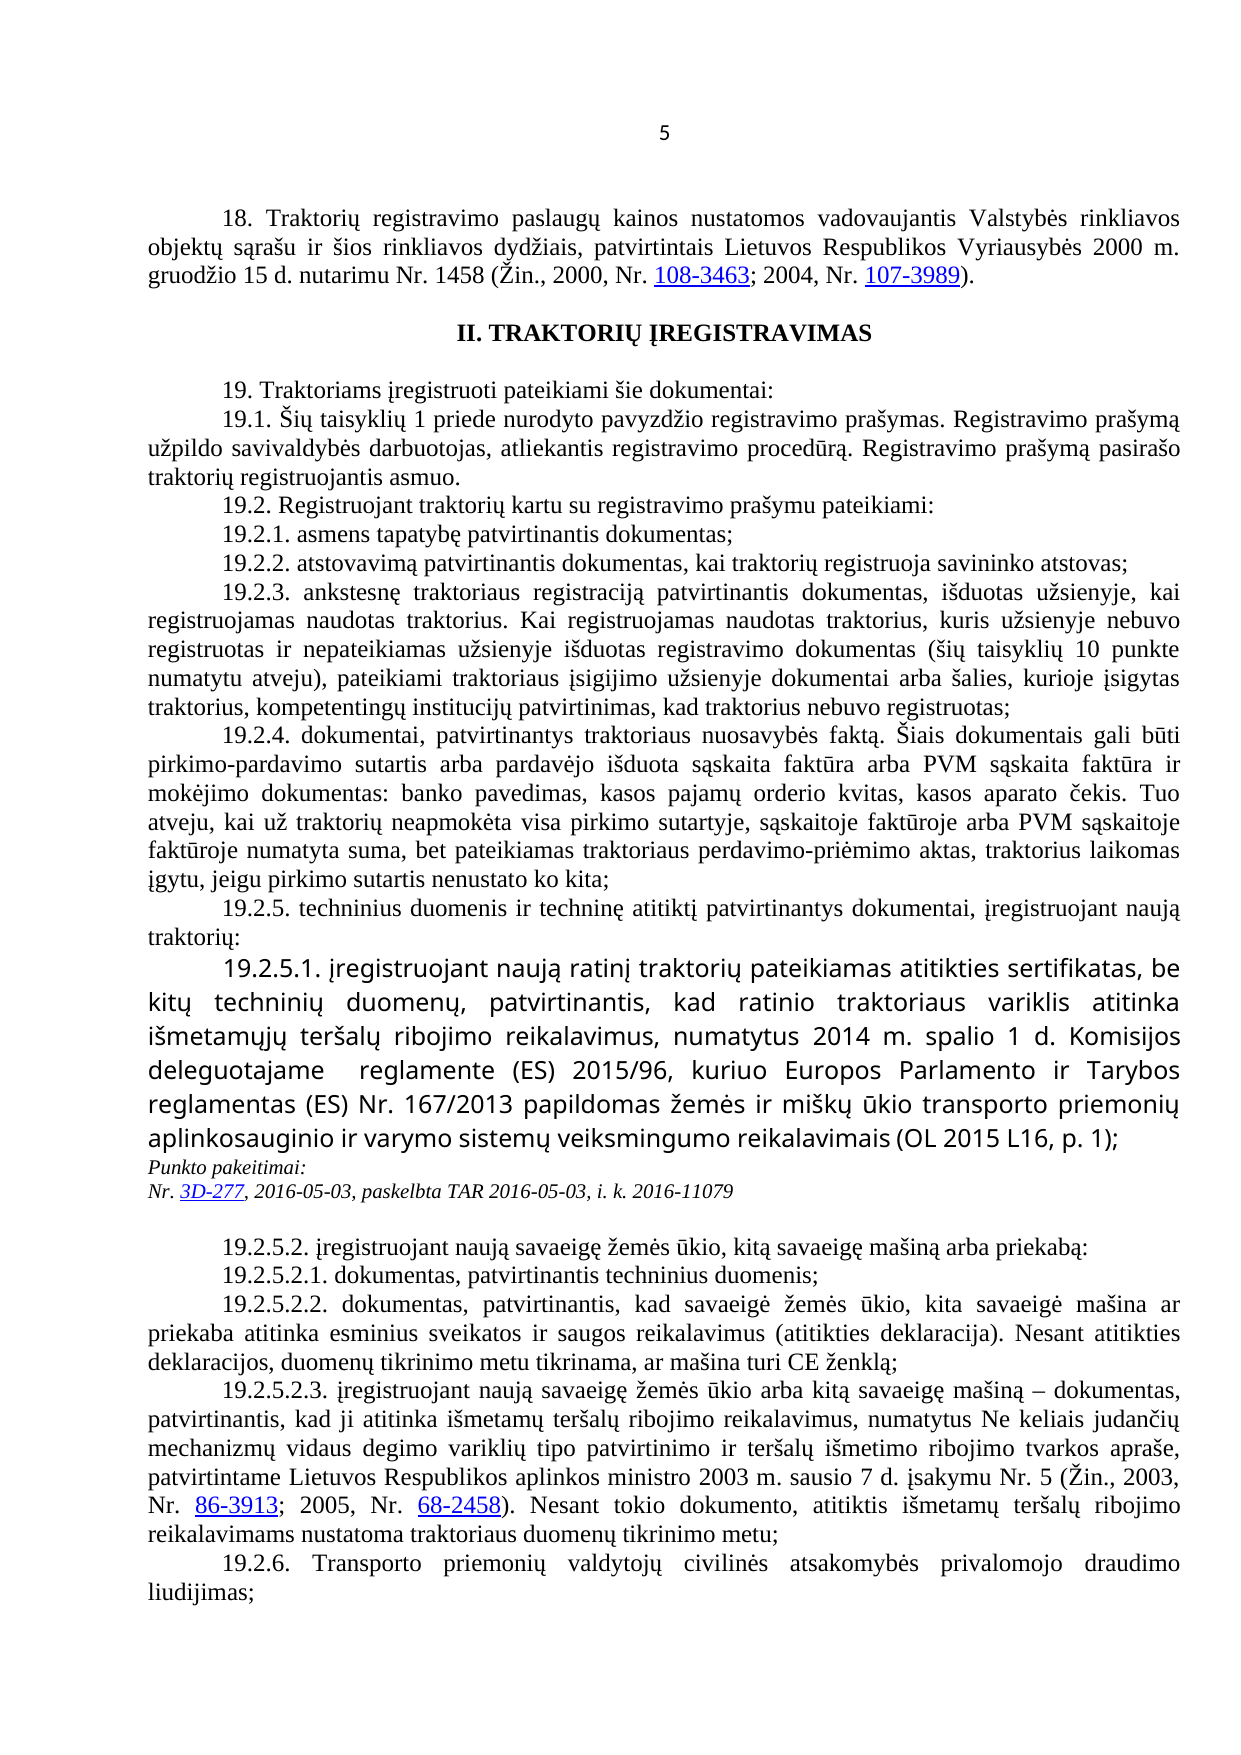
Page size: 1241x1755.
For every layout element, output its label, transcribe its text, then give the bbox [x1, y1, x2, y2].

text 19.2.3. ankstesnę traktoriaus registraciją patvirtinantis dokumentas, išduotas užsienyje, kai registruojamas naudotas traktorius. Kai registruojamas naudotas traktorius, kuris užsienyje nebuvo registruotas ir nepateikiamas užsienyje išduotas registravimo dokumentas (šių taisyklių 10 punkte numatytu atveju), pateikiami traktoriaus įsigijimo užsienyje dokumentai arba šalies, kurioje įsigytas traktorius, kompetentingų institucijų patvirtinimas, kad traktorius nebuvo registruotas; [148, 577, 1181, 720]
text 19. Traktoriams įregistruoti pateikiami šie dokumentai: [148, 375, 1181, 404]
text 19.2. Registruojant traktorių kartu su registravimo prašymu pateikiami: [148, 490, 1181, 519]
text 19.2.5.2.1. dokumentas, patvirtinantis techninius duomenis; [148, 1260, 1181, 1289]
text Punkto pakeitimai: [148, 1155, 1181, 1179]
text 19.2.5.2.3. įregistruojant naują savaeigę žemės ūkio arba kitą savaeigę mašiną – dokumentas, patvirtinantis, kad ji atitinka išmetamų teršalų ribojimo reikalavimus, numatytus Ne keliais judančių mechanizmų vidaus degimo variklių tipo patvirtinimo ir teršalų išmetimo ribojimo tvarkos apraše, patvirtintame Lietuvos Respublikos aplinkos ministro 2003 m. sausio 7 d. įsakymu Nr. 5 (Žin., 2003, Nr. 86-3913; 2005, Nr. 68-2458). Nesant tokio dokumento, atitiktis išmetamų teršalų ribojimo reikalavimams nustatoma traktoriaus duomenų tikrinimo metu; [148, 1375, 1181, 1548]
text 19.2.5. techninius duomenis ir techninę atitiktį patvirtinantys dokumentai, įregistruojant naują traktorių: [148, 893, 1181, 950]
text II. TRAKTORIŲ ĮREGISTRAVIMAS [148, 318, 1181, 347]
text 19.2.2. atstovavimą patvirtinantis dokumentas, kai traktorių registruoja savininko atstovas; [148, 548, 1181, 577]
text Nr. 3D-277, 2016-05-03, paskelbta TAR 2016-05-03, i. k. 2016-11079 [148, 1179, 1181, 1203]
text 19.2.5.2.2. dokumentas, patvirtinantis, kad savaeigė žemės ūkio, kita savaeigė mašina ar priekaba atitinka esminius sveikatos ir saugos reikalavimus (atitikties deklaracija). Nesant atitikties deklaracijos, duomenų tikrinimo metu tikrinama, ar mašina turi CE ženklą; [148, 1289, 1181, 1375]
text 19.2.6. Transporto priemonių valdytojų civilinės atsakomybės privalomojo draudimo liudijimas; [148, 1548, 1181, 1605]
text 19.2.4. dokumentai, patvirtinantys traktoriaus nuosavybės faktą. Šiais dokumentais gali būti pirkimo-pardavimo sutartis arba pardavėjo išduota sąskaita faktūra arba PVM sąskaita faktūra ir mokėjimo dokumentas: banko pavedimas, kasos pajamų orderio kvitas, kasos aparato čekis. Tuo atveju, kai už traktorių neapmokėta visa pirkimo sutartyje, sąskaitoje faktūroje arba PVM sąskaitoje faktūroje numatyta suma, bet pateikiamas traktoriaus perdavimo-priėmimo aktas, traktorius laikomas įgytu, jeigu pirkimo sutartis nenustato ko kita; [148, 720, 1181, 893]
text 19.2.1. asmens tapatybę patvirtinantis dokumentas; [148, 519, 1181, 548]
text 18. Traktorių registravimo paslaugų kainos nustatomos vadovaujantis Valstybės rinkliavos objektų sąrašu ir šios rinkliavos dydžiais, patvirtintais Lietuvos Respublikos Vyriausybės 2000 m. gruodžio 15 d. nutarimu Nr. 1458 (Žin., 2000, Nr. 108-3463; 2004, Nr. 107-3989). [148, 203, 1181, 289]
text 19.2.5.2. įregistruojant naują savaeigę žemės ūkio, kitą savaeigę mašiną arba priekabą: [148, 1232, 1181, 1260]
text 19.2.5.1. įregistruojant naują ratinį traktorių pateikiamas atitikties sertifikatas, be kitų techninių duomenų, patvirtinantis, kad ratinio traktoriaus variklis atitinka išmetamųjų teršalų ribojimo reikalavimus, numatytus 2014 m. spalio 1 d. Komisijos deleguotajame reglamente (ES) 2015/96, kuriuo Europos Parlamento ir Tarybos reglamentas (ES) Nr. 167/2013 papildomas žemės ir miškų ūkio transporto priemonių aplinkosauginio ir varymo sistemų veiksmingumo reikalavimais (OL 2015 L16, p. 1); [148, 950, 1181, 1155]
text 19.1. Šių taisyklių 1 priede nurodyto pavyzdžio registravimo prašymas. Registravimo prašymą užpildo savivaldybės darbuotojas, atliekantis registravimo procedūrą. Registravimo prašymą pasirašo traktorių registruojantis asmuo. [148, 404, 1181, 490]
